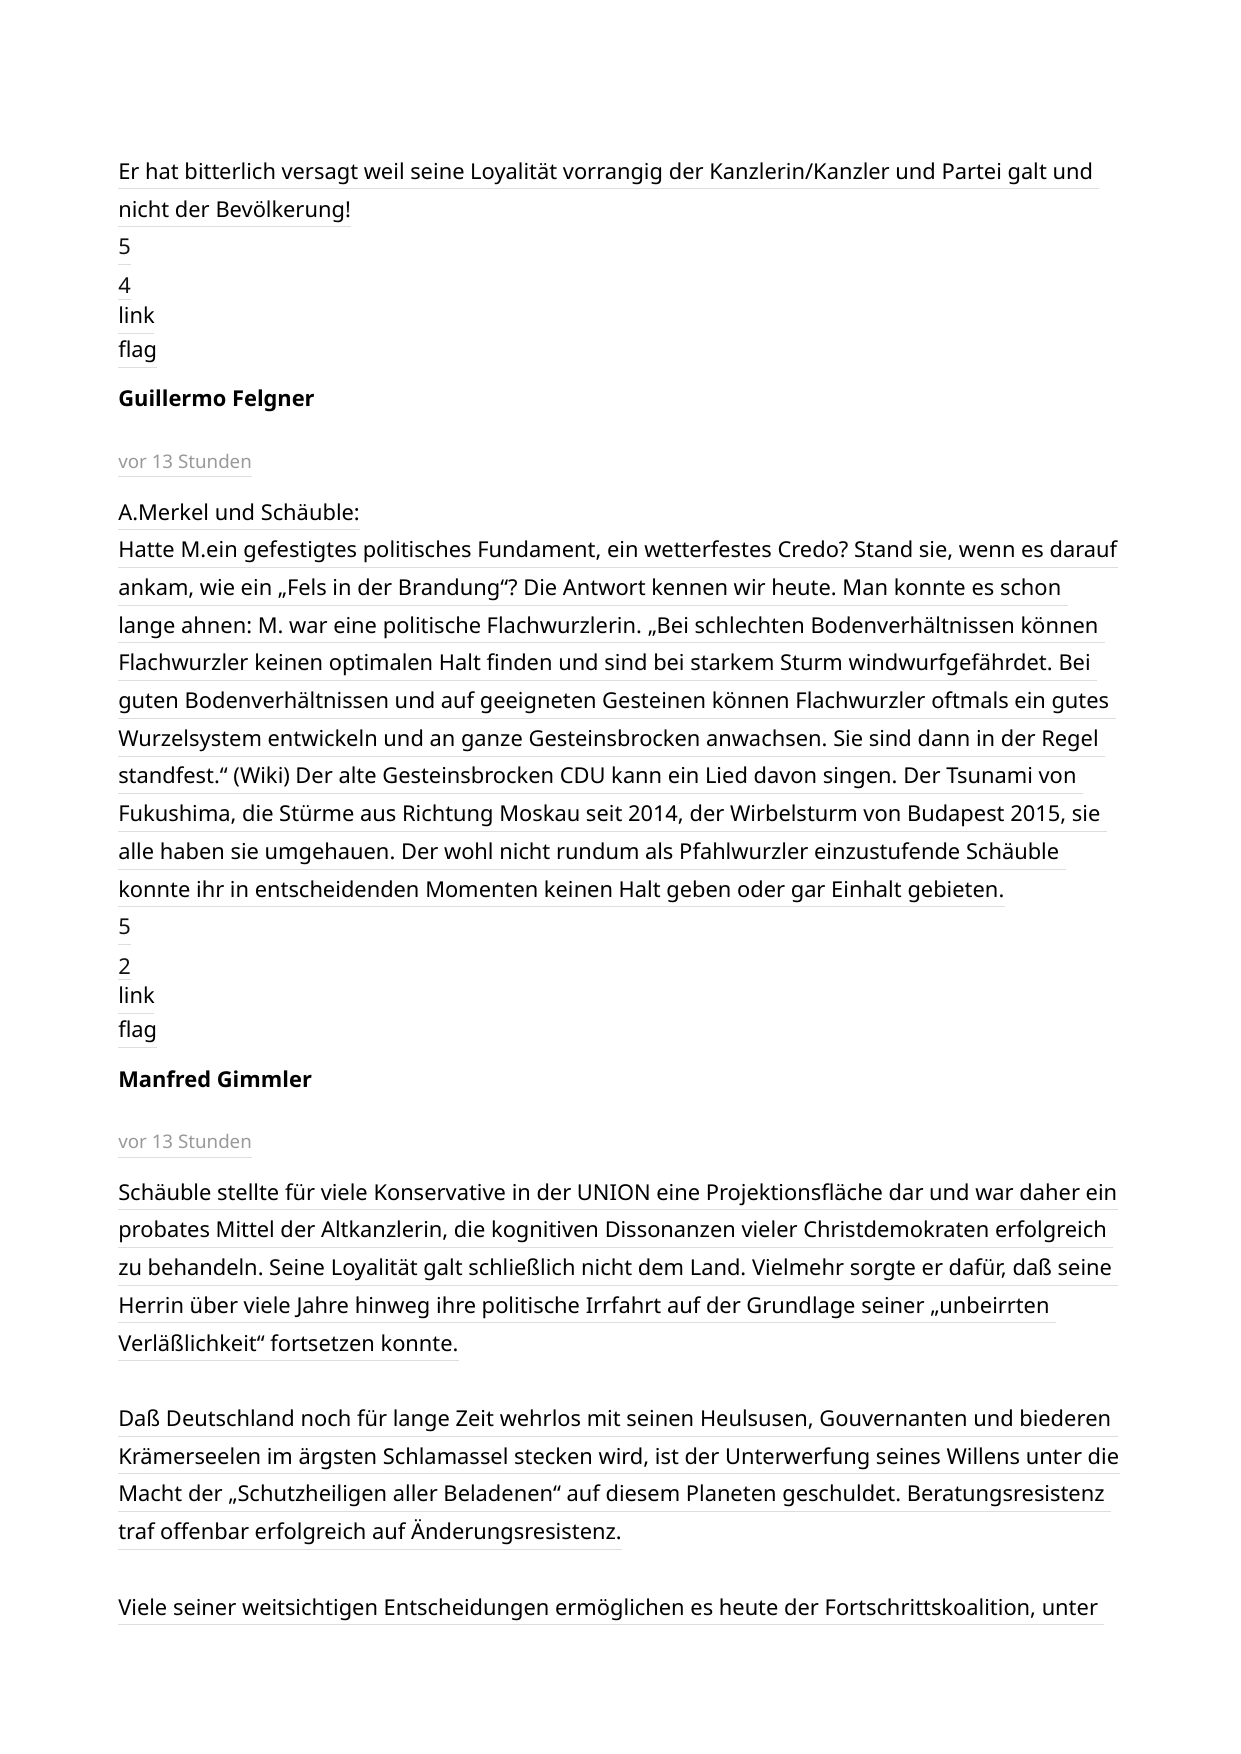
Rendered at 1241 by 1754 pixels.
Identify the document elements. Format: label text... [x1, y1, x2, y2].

text Er hat bitterlich versagt weil seine Loyalität vorrangig der Kanzlerin/Kanzler und Partei galt und nicht der Bevölkerung! [118, 118, 1122, 227]
text Guillermo Felgner [118, 383, 1122, 413]
text link [118, 980, 1122, 1014]
text flag [118, 334, 1122, 368]
text link [118, 300, 1122, 334]
text A.Merkel und Schäuble: Hatte M.ein gefestigtes politisches Fundament, ein wetterfestes Credo? Stand sie, wenn es darauf ankam, wie ein „Fels in der Brandung“? Die Antwort kennen wir heute. Man konnte es schon lange ahnen: M. war eine politische Flachwurzlerin. „Bei schlechten Bodenverhältnissen können Flachwurzler keinen optimalen Halt finden und sind bei starkem Sturm windwurfgefährdet. Bei guten Bodenverhältnissen und auf geeigneten Gesteinen können Flachwurzler oftmals ein gutes Wurzelsystem entwickeln und an ganze Gesteinsbrocken anwachsen. Sie sind dann in der Regel standfest.“ (Wiki) Der alte Gesteinsbrocken CDU kann ein Lied davon singen. Der Tsunami von Fukushima, die Stürme aus Richtung Moskau seit 2014, der Wirbelsturm von Budapest 2015, sie alle haben sie umgehauen. Der wohl nicht rundum als Pfahlwurzler einzustufende Schäuble konnte ihr in entscheidenden Momenten keinen Halt geben oder gar Einhalt gebieten. [118, 497, 1122, 907]
text 5 [118, 231, 1122, 265]
text 5 [118, 911, 1122, 945]
text Manfred Gimmler [118, 1063, 1122, 1093]
text flag [118, 1014, 1122, 1048]
text Schäuble stellte für viele Konservative in der UNION eine Projektionsfläche dar und war daher ein probates Mittel der Altkanzlerin, die kognitiven Dissonanzen vieler Christdemokraten erfolgreich zu behandeln. Seine Loyalität galt schließlich nicht dem Land. Vielmehr sorgte er dafür, daß seine Herrin über viele Jahre hinweg ihre politische Irrfahrt auf der Grundlage seiner „unbeirrten Verläßlichkeit“ fortsetzen konnte. Daß Deutschland noch für lange Zeit wehrlos mit seinen Heulsusen, Gouvernanten und biederen Krämerseelen im ärgsten Schlamassel stecken wird, ist der Unterwerfung seines Willens unter die Macht der „Schutzheiligen aller Beladenen“ auf diesem Planeten geschuldet. Beratungsresistenz traf offenbar erfolgreich auf Änderungsresistenz. Viele seiner weitsichtigen Entscheidungen ermöglichen es heute der Fortschrittskoalition, unter [118, 1177, 1122, 1625]
text vor 13 Stunden [118, 448, 1117, 477]
text vor 13 Stunden [118, 1128, 1117, 1158]
text 2 [118, 949, 1122, 980]
text 4 [118, 269, 1122, 300]
